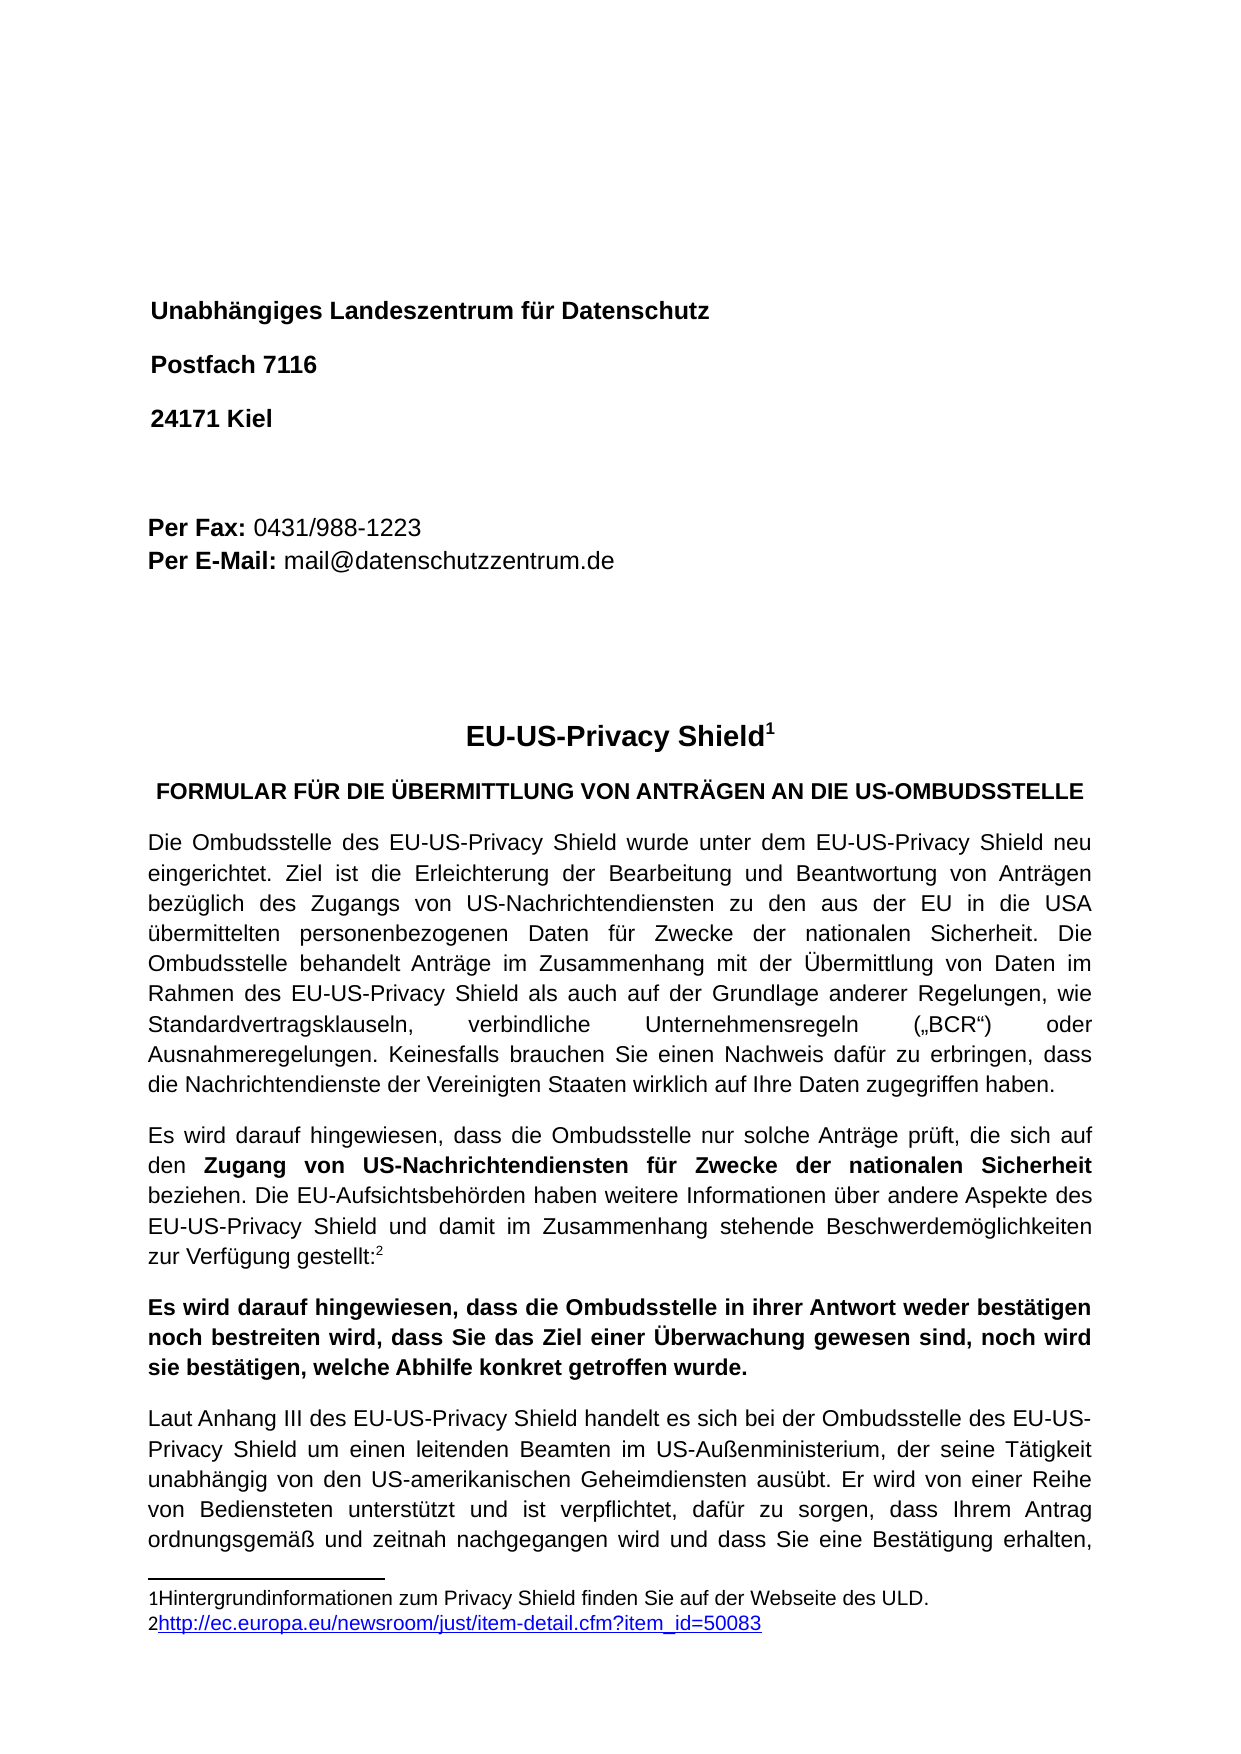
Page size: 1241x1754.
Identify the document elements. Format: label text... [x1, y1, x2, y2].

text Per Fax: 0431/988-1223 Per E-Mail: mail@datenschutzzentrum.de [148, 513, 1093, 575]
text EU-US-Privacy Shield [148, 719, 1093, 752]
text Es wird darauf hingewiesen, dass die Ombudsstelle nur solche Anträge prüft, die sich auf den Zugang von US-Nachrichtendiensten für Zwecke der nationalen Sicherheit beziehen. Die EU-Aufsichtsbehörden haben weitere Informationen über andere Aspekte des EU-US-Privacy Shield und damit im Zusammenhang stehende Beschwerdemöglichkeiten zur Verfügung gestellt: [148, 1122, 1093, 1269]
text Postfach 7116 [150, 350, 738, 379]
text Hintergrundinformationen zum Privacy Shield finden Sie auf der Webseite des ULD. [148, 1585, 1093, 1610]
text FORMULAR FÜR DIE ÜBERMITTLUNG VON ANTRÄGEN AN DIE US-OMBUDSSTELLE [148, 778, 1093, 804]
text Laut Anhang III des EU-US-Privacy Shield handelt es sich bei der Ombudsstelle des EU-US-Privacy Shield um einen leitenden Beamten im US-Außenministerium, der seine Tätigkeit unabhängig von den US-amerikanischen Geheimdiensten ausübt. Er wird von einer Reihe von Bediensteten unterstützt und ist verpflichtet, dafür zu sorgen, dass Ihrem Antrag ordnungsgemäß und zeitnah nachgegangen wird und dass Sie eine Bestätigung erhalten, [148, 1405, 1093, 1552]
text Unabhängiges Landeszentrum für Datenschutz [150, 296, 738, 325]
text 24171 Kiel [150, 404, 738, 433]
text Die Ombudsstelle des EU-US-Privacy Shield wurde unter dem EU-US-Privacy Shield neu eingerichtet. Ziel ist die Erleichterung der Bearbeitung und Beantwortung von Anträgen bezüglich des Zugangs von US-Nachrichtendiensten zu den aus der EU in die USA übermittelten personenbezogenen Daten für Zwecke der nationalen Sicherheit. Die Ombudsstelle behandelt Anträge im Zusammenhang mit der Übermittlung von Daten im Rahmen des EU-US-Privacy Shield als auch auf der Grundlage anderer Regelungen, wie Standardvertragsklauseln, verbindliche Unternehmensregeln („BCR“) oder Ausnahmeregelungen. Keinesfalls brauchen Sie einen Nachweis dafür zu erbringen, dass die Nachrichtendienste der Vereinigten Staaten wirklich auf Ihre Daten zugegriffen haben. [148, 829, 1093, 1097]
text Es wird darauf hingewiesen, dass die Ombudsstelle in ihrer Antwort weder bestätigen noch bestreiten wird, dass Sie das Ziel einer Überwachung gewesen sind, noch wird sie bestätigen, welche Abhilfe konkret getroffen wurde. [148, 1294, 1093, 1381]
text http://ec.europa.eu/newsroom/just/item-detail.cfm?item_id=50083 [148, 1610, 1093, 1636]
